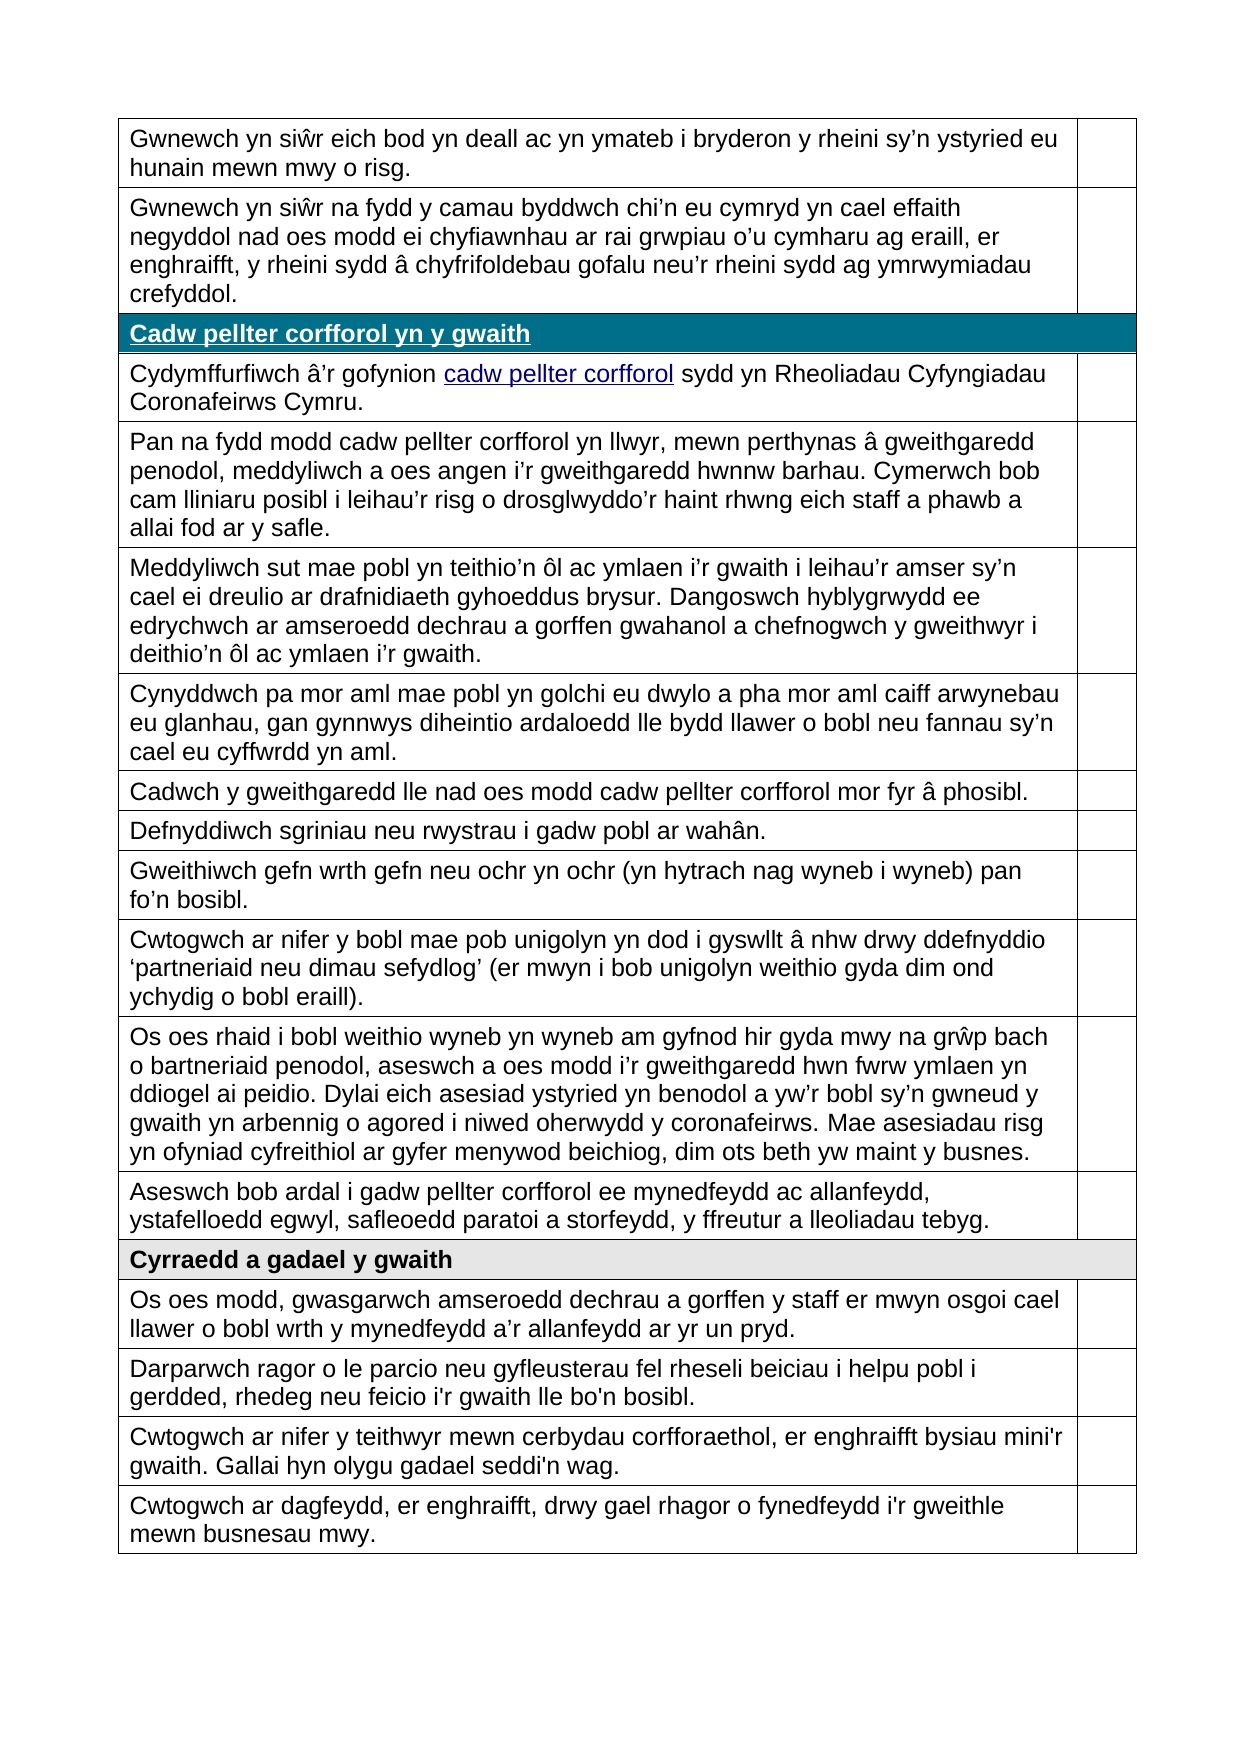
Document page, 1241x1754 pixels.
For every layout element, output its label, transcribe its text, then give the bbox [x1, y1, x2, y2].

table_cell Cyrraedd a gadael y gwaith [119, 1240, 1136, 1279]
table_cell Gwnewch yn siŵr na fydd y camau byddwch chi’n eu cymryd yn cael effaith negyddol nad oes modd ei chyfiawnhau ar rai grwpiau o’u cymharu ag eraill, er enghraifft, y rheini sydd â chyfrifoldebau gofalu neu’r rheini sydd ag ymrwymiadau crefyddol. [119, 188, 1077, 313]
table_cell Cydymffurfiwch â’r gofynion cadw pellter corfforol sydd yn Rheoliadau Cyfyngiadau Coronafeirws Cymru. [119, 354, 1077, 421]
table_cell Gwnewch yn siŵr eich bod yn deall ac yn ymateb i bryderon y rheini sy’n ystyried eu hunain mewn mwy o risg. [119, 119, 1077, 187]
table_cell [1078, 1417, 1136, 1484]
table_cell Os oes rhaid i bobl weithio wyneb yn wyneb am gyfnod hir gyda mwy na grŵp bach o bartneriaid penodol, aseswch a oes modd i’r gweithgaredd hwn fwrw ymlaen yn ddiogel ai peidio. Dylai eich asesiad ystyried yn benodol a yw’r bobl sy’n gwneud y gwaith yn arbennig o agored i niwed oherwydd y coronafeirws. Mae asesiadau risg yn ofyniad cyfreithiol ar gyfer menywod beichiog, dim ots beth yw maint y busnes. [119, 1017, 1077, 1171]
table_cell [1078, 811, 1136, 850]
table_cell [1078, 119, 1136, 187]
table_cell [1078, 1486, 1136, 1553]
table_cell Defnyddiwch sgriniau neu rwystrau i gadw pobl ar wahân. [119, 811, 1077, 850]
table_cell [1078, 1280, 1136, 1347]
table_cell [1078, 1349, 1136, 1416]
table_cell Cwtogwch ar nifer y bobl mae pob unigolyn yn dod i gyswllt â nhw drwy ddefnyddio ‘partneriaid neu dimau sefydlog’ (er mwyn i bob unigolyn weithio gyda dim ond ychydig o bobl eraill). [119, 920, 1077, 1016]
table_cell [1078, 920, 1136, 1016]
table_cell [1078, 1172, 1136, 1239]
table_cell Cwtogwch ar nifer y teithwyr mewn cerbydau corfforaethol, er enghraifft bysiau mini'r gwaith. Gallai hyn olygu gadael seddi'n wag. [119, 1417, 1077, 1484]
table_cell Meddyliwch sut mae pobl yn teithio’n ôl ac ymlaen i’r gwaith i leihau’r amser sy’n cael ei dreulio ar drafnidiaeth gyhoeddus brysur. Dangoswch hyblygrwydd ee edrychwch ar amseroedd dechrau a gorffen gwahanol a chefnogwch y gweithwyr i deithio’n ôl ac ymlaen i’r gwaith. [119, 548, 1077, 673]
table_cell Cadwch y gweithgaredd lle nad oes modd cadw pellter corfforol mor fyr â phosibl. [119, 771, 1077, 810]
table_cell [1078, 851, 1136, 918]
table_cell Gweithiwch gefn wrth gefn neu ochr yn ochr (yn hytrach nag wyneb i wyneb) pan fo’n bosibl. [119, 851, 1077, 918]
table_cell Os oes modd, gwasgarwch amseroedd dechrau a gorffen y staff er mwyn osgoi cael llawer o bobl wrth y mynedfeydd a’r allanfeydd ar yr un pryd. [119, 1280, 1077, 1347]
table_cell [1078, 422, 1136, 547]
table_cell Pan na fydd modd cadw pellter corfforol yn llwyr, mewn perthynas â gweithgaredd penodol, meddyliwch a oes angen i’r gweithgaredd hwnnw barhau. Cymerwch bob cam lliniaru posibl i leihau’r risg o drosglwyddo’r haint rhwng eich staff a phawb a allai fod ar y safle. [119, 422, 1077, 547]
table_cell Cwtogwch ar dagfeydd, er enghraifft, drwy gael rhagor o fynedfeydd i'r gweithle mewn busnesau mwy. [119, 1486, 1077, 1553]
table_cell [1078, 674, 1136, 770]
table_cell [1078, 771, 1136, 810]
table_cell Cynyddwch pa mor aml mae pobl yn golchi eu dwylo a pha mor aml caiff arwynebau eu glanhau, gan gynnwys diheintio ardaloedd lle bydd llawer o bobl neu fannau sy’n cael eu cyffwrdd yn aml. [119, 674, 1077, 770]
table_cell Darparwch ragor o le parcio neu gyfleusterau fel rheseli beiciau i helpu pobl i gerdded, rhedeg neu feicio i'r gwaith lle bo'n bosibl. [119, 1349, 1077, 1416]
table_cell [1078, 548, 1136, 673]
table_cell Aseswch bob ardal i gadw pellter corfforol ee mynedfeydd ac allanfeydd, ystafelloedd egwyl, safleoedd paratoi a storfeydd, y ffreutur a lleoliadau tebyg. [119, 1172, 1077, 1239]
table_cell [1078, 188, 1136, 313]
table_cell Cadw pellter corfforol yn y gwaith [119, 314, 1136, 352]
table_cell [1078, 354, 1136, 421]
table_cell [1078, 1017, 1136, 1171]
